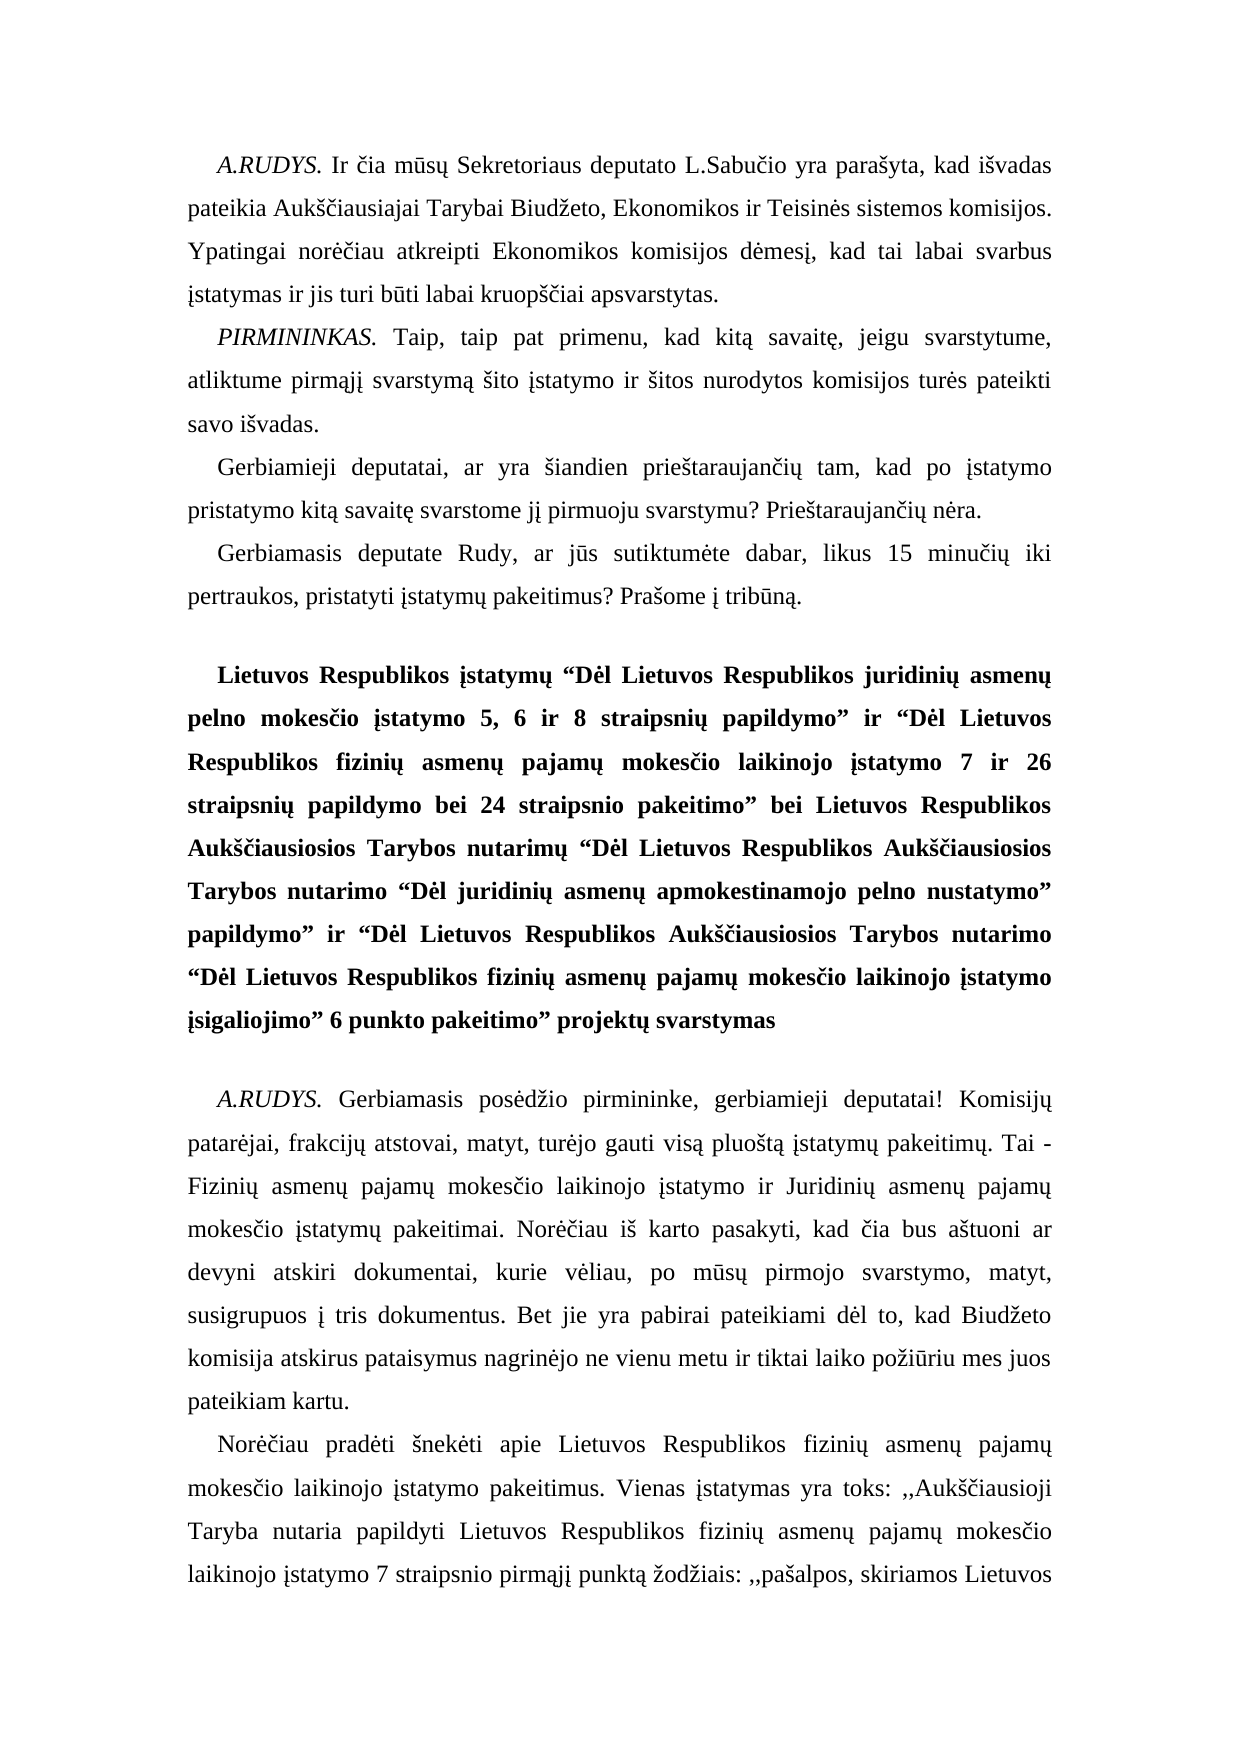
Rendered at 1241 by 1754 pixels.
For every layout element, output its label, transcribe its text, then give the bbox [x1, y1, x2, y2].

text Gerbiamieji deputatai, ar yra šiandien prieštaraujančių tam, kad po įstatymo pristatymo kitą savaitę svarstome jį pirmuoju svarstymu? Prieštaraujančių nėra. [187, 452, 1053, 524]
text A.RUDYS. Ir čia mūsų Sekretoriaus deputato L.Sabučio yra parašyta, kad išvadas pateikia Aukščiausiajai Tarybai Biudžeto, Ekonomikos ir Teisinės sistemos komisijos. Ypatingai norėčiau atkreipti Ekonomikos komisijos dėmesį, kad tai labai svarbus įstatymas ir jis turi būti labai kruopščiai apsvarstytas. [187, 150, 1053, 308]
text Lietuvos Respublikos įstatymų “Dėl Lietuvos Respublikos juridinių asmenų pelno mokesčio įstatymo 5, 6 ir 8 straipsnių papildymo” ir “Dėl Lietuvos Respublikos fizinių asmenų pajamų mokesčio laikinojo įstatymo 7 ir 26 straipsnių papildymo bei 24 straipsnio pakeitimo” bei Lietuvos Respublikos Aukščiausiosios Tarybos nutarimų “Dėl Lietuvos Respublikos Aukščiausiosios Tarybos nutarimo “Dėl juridinių asmenų apmokestinamojo pelno nustatymo” papildymo” ir “Dėl Lietuvos Respublikos Aukščiausiosios Tarybos nutarimo “Dėl Lietuvos Respublikos fizinių asmenų pajamų mokesčio laikinojo įstatymo įsigaliojimo” 6 punkto pakeitimo” projektų svarstymas [187, 660, 1053, 1034]
text A.RUDYS. Gerbiamasis posėdžio pirmininke, gerbiamieji deputatai! Komisijų patarėjai, frakcijų atstovai, matyt, turėjo gauti visą pluoštą įstatymų pakeitimų. Tai - Fizinių asmenų pajamų mokesčio laikinojo įstatymo ir Juridinių asmenų pajamų mokesčio įstatymų pakeitimai. Norėčiau iš karto pasakyti, kad čia bus aštuoni ar devyni atskiri dokumentai, kurie vėliau, po mūsų pirmojo svarstymo, matyt, susigrupuos į tris dokumentus. Bet jie yra pabirai pateikiami dėl to, kad Biudžeto komisija atskirus pataisymus nagrinėjo ne vienu metu ir tiktai laiko požiūriu mes juos pateikiam kartu. [187, 1084, 1053, 1415]
text PIRMININKAS. Taip, taip pat primenu, kad kitą savaitę, jeigu svarstytume, atliktume pirmąjį svarstymą šito įstatymo ir šitos nurodytos komisijos turės pateikti savo išvadas. [187, 322, 1053, 437]
text Norėčiau pradėti šnekėti apie Lietuvos Respublikos fizinių asmenų pajamų mokesčio laikinojo įstatymo pakeitimus. Vienas įstatymas yra toks: ,,Aukščiausioji Taryba nutaria papildyti Lietuvos Respublikos fizinių asmenų pajamų mokesčio laikinojo įstatymo 7 straipsnio pirmąjį punktą žodžiais: ,,pašalpos, skiriamos Lietuvos [187, 1429, 1053, 1588]
text Gerbiamasis deputate Rudy, ar jūs sutiktumėte dabar, likus 15 minučių iki pertraukos, pristatyti įstatymų pakeitimus? Prašome į tribūną. [187, 538, 1053, 610]
